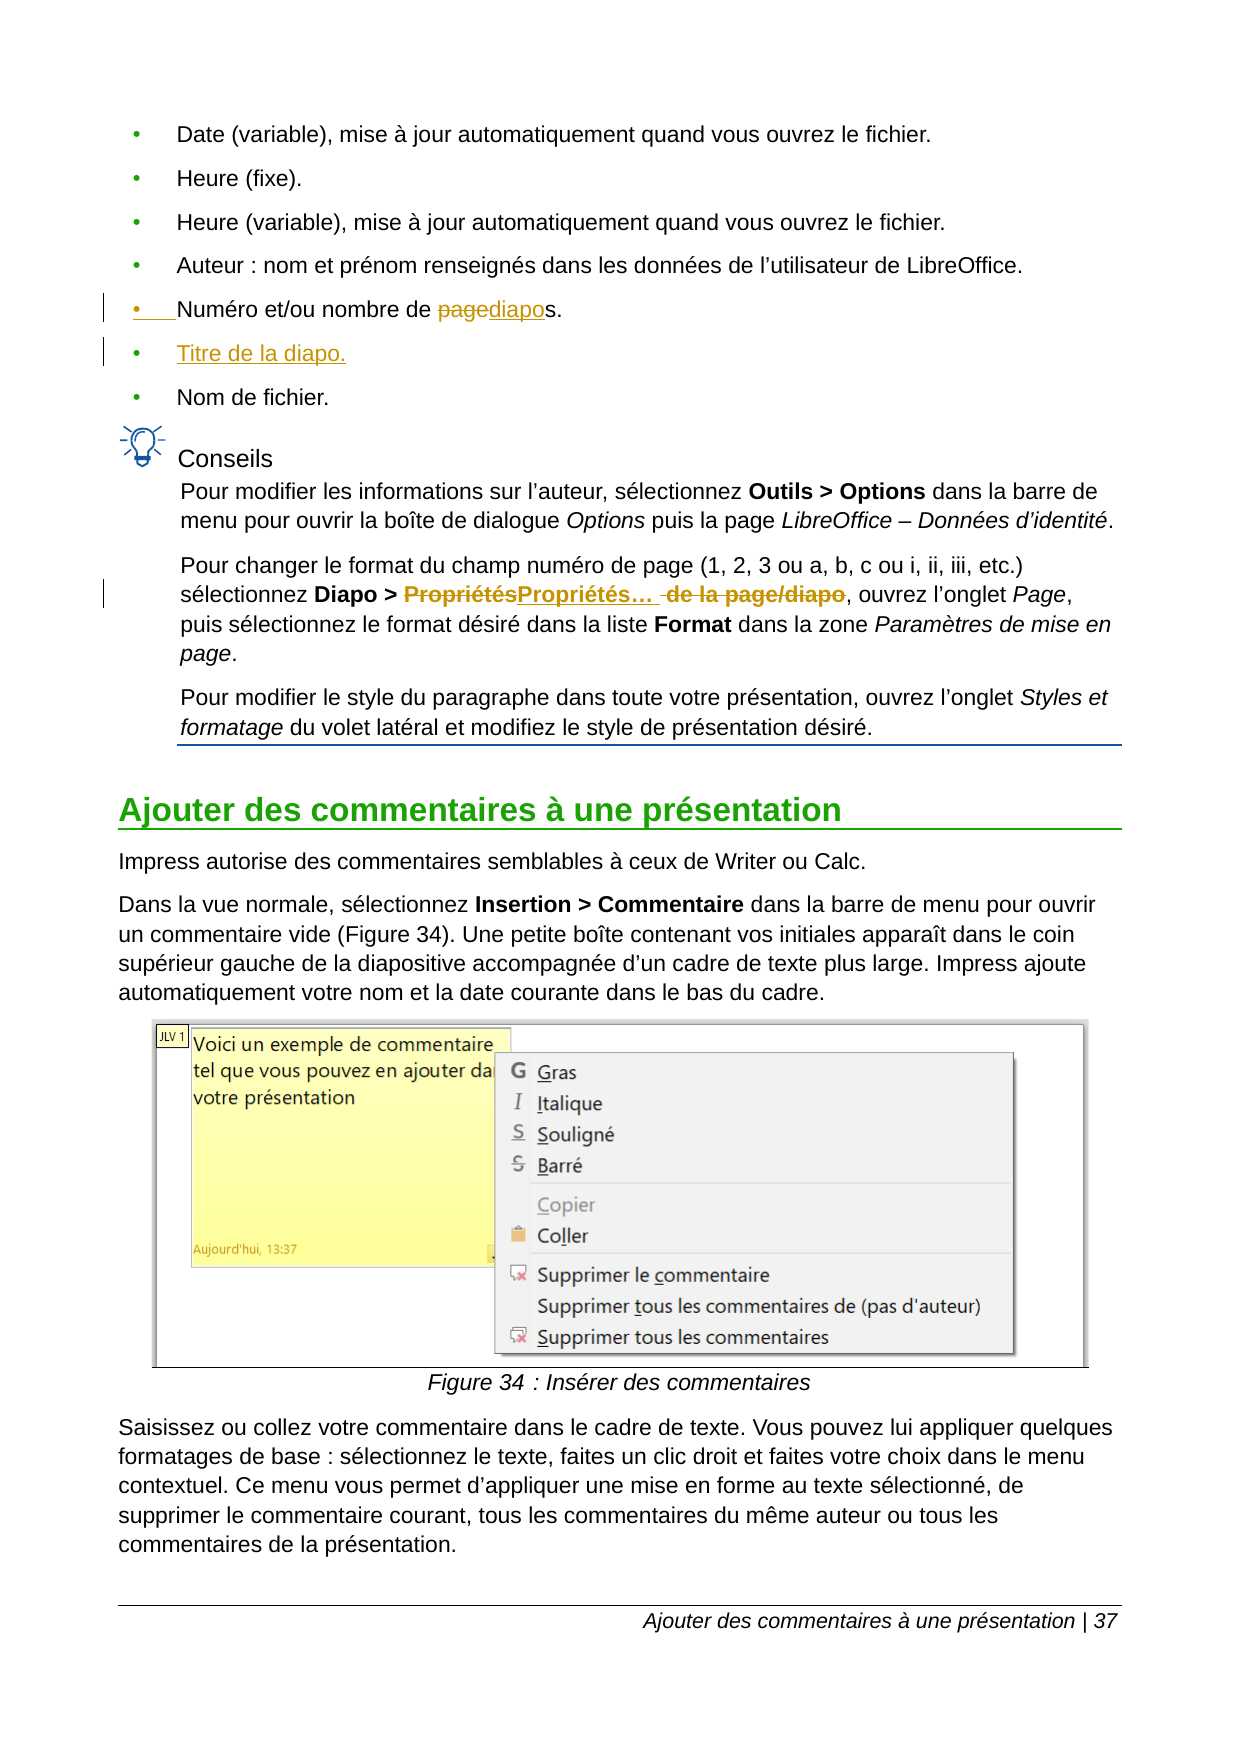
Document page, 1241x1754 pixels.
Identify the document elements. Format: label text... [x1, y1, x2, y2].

list Auteur : nom et prénom renseignés dans les données de l’utilisateur de LibreOffice. [133, 249, 1122, 278]
text Pour modifier le style du paragraphe dans toute votre présentation, ouvrez l’onglet Styles et formatage du volet latéral et modifiez le style de présentation désiré. [177, 679, 1122, 744]
picture [151, 1019, 1089, 1367]
text Dans la vue normale, sélectionnez Insertion > Commentaire dans la barre de menu pour ouvrir un commentaire vide (Figure 34). Une petite boîte contenant vos initiales apparaît dans le coin supérieur gauche de la diapositive accompagnée d’un cadre de texte plus large. Impress ajoute automatiquement votre nom et la date courante dans le bas du cadre. [118, 888, 1122, 1005]
list Date (variable), mise à jour automatiquement quand vous ouvrez le fichier. [133, 118, 1122, 147]
list Heure (fixe). [133, 162, 1122, 191]
text Pour modifier les informations sur l’auteur, sélectionnez Outils > Options dans la barre de menu pour ouvrir la boîte de dialogue Options puis la page LibreOffice – Données d’identité. [177, 473, 1122, 535]
text Figure 34 : Insérer des commentaires [118, 1367, 1122, 1397]
list Heure (variable), mise à jour automatiquement quand vous ouvrez le fichier. [133, 206, 1122, 235]
list Titre de la diapo. [133, 337, 1122, 366]
list Conseils [118, 424, 1122, 473]
text Saisissez ou collez votre commentaire dans le cadre de texte. Vous pouvez lui appliquer quelques formatages de base : sélectionnez le texte, faites un clic droit et faites votre choix dans le menu contextuel. Ce menu vous permet d’appliquer une mise en forme au texte sélectionné, de supprimer le commentaire courant, tous les commentaires du même auteur ou tous les commentaires de la présentation. [118, 1411, 1122, 1557]
text Impress autorise des commentaires semblables à ceux de Writer ou Calc. [118, 845, 1122, 874]
text Pour changer le format du champ numéro de page (1, 2, 3 ou a, b, c ou i, ii, iii, etc.) sélectionnez Diapo > Propriétés… , ouvrez l’onglet Page, puis sélectionnez le format désiré dans la liste Format dans la zone Paramètres de mise en page. [177, 547, 1122, 667]
list Numéro et/ou nombre de diapos. [133, 293, 1122, 322]
subtitle Ajouter des commentaires à une présentation [118, 790, 1122, 828]
list Nom de fichier. [133, 381, 1122, 410]
